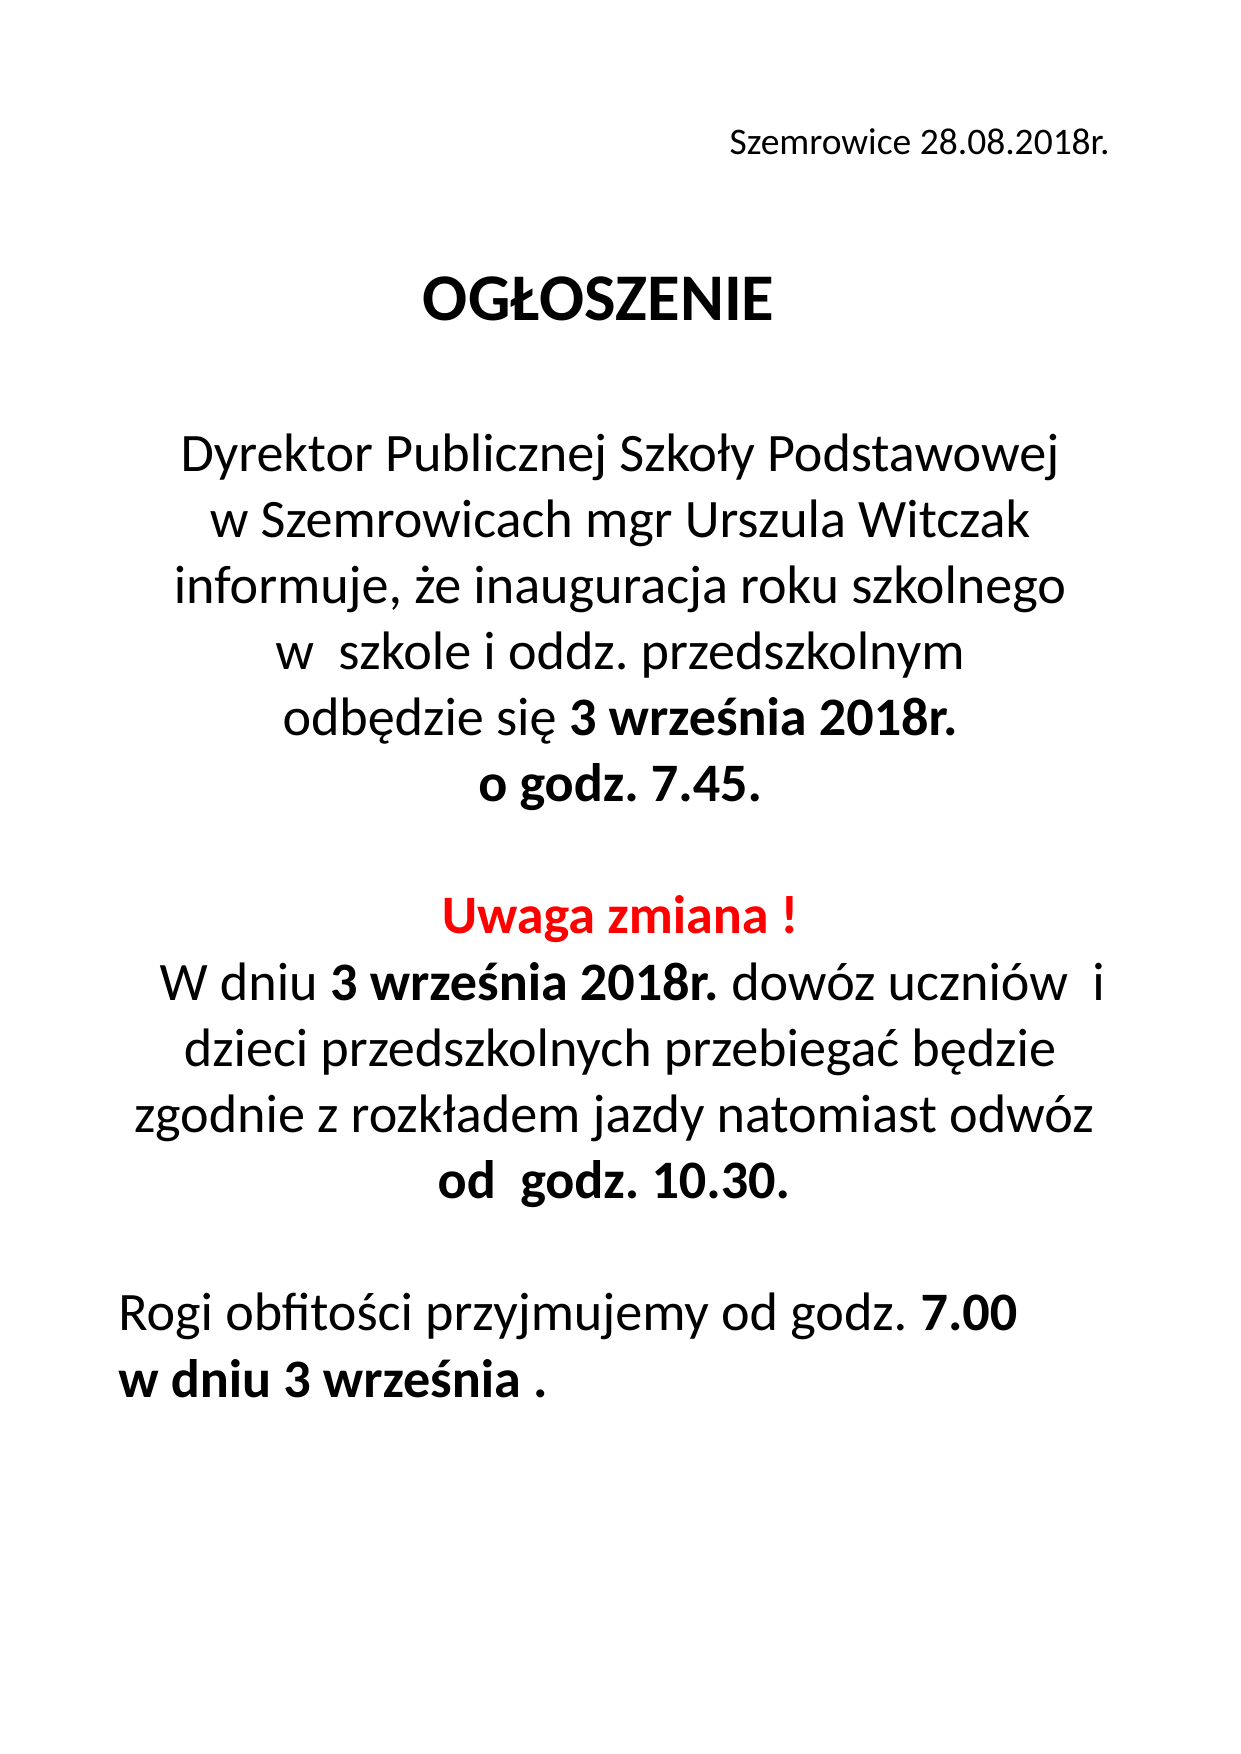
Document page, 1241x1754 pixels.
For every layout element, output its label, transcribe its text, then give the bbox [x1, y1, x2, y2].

text OGŁOSZENIE [118, 256, 1122, 337]
text w Szemrowicach mgr Urszula Witczak informuje, że inauguracja roku szkolnego [118, 484, 1122, 617]
text od godz. 10.30. [118, 1146, 1122, 1212]
text Uwaga zmiana ! [118, 881, 1122, 947]
text odbędzie się 3 września 2018r. [118, 683, 1122, 749]
text Rogi obfitości przyjmujemy od godz. 7.00 [118, 1278, 1122, 1344]
text o godz. 7.45. [118, 749, 1122, 815]
text Dyrektor Publicznej Szkoły Podstawowej [118, 418, 1122, 484]
text W dniu 3 września 2018r. dowóz uczniów i dzieci przedszkolnych przebiegać będzie zgodnie z rozkładem jazdy natomiast odwóz [118, 947, 1122, 1146]
text Szemrowice 28.08.2018r. [118, 118, 1122, 164]
text w szkole i oddz. przedszkolnym [118, 617, 1122, 683]
text w dniu 3 września . [118, 1344, 1122, 1411]
